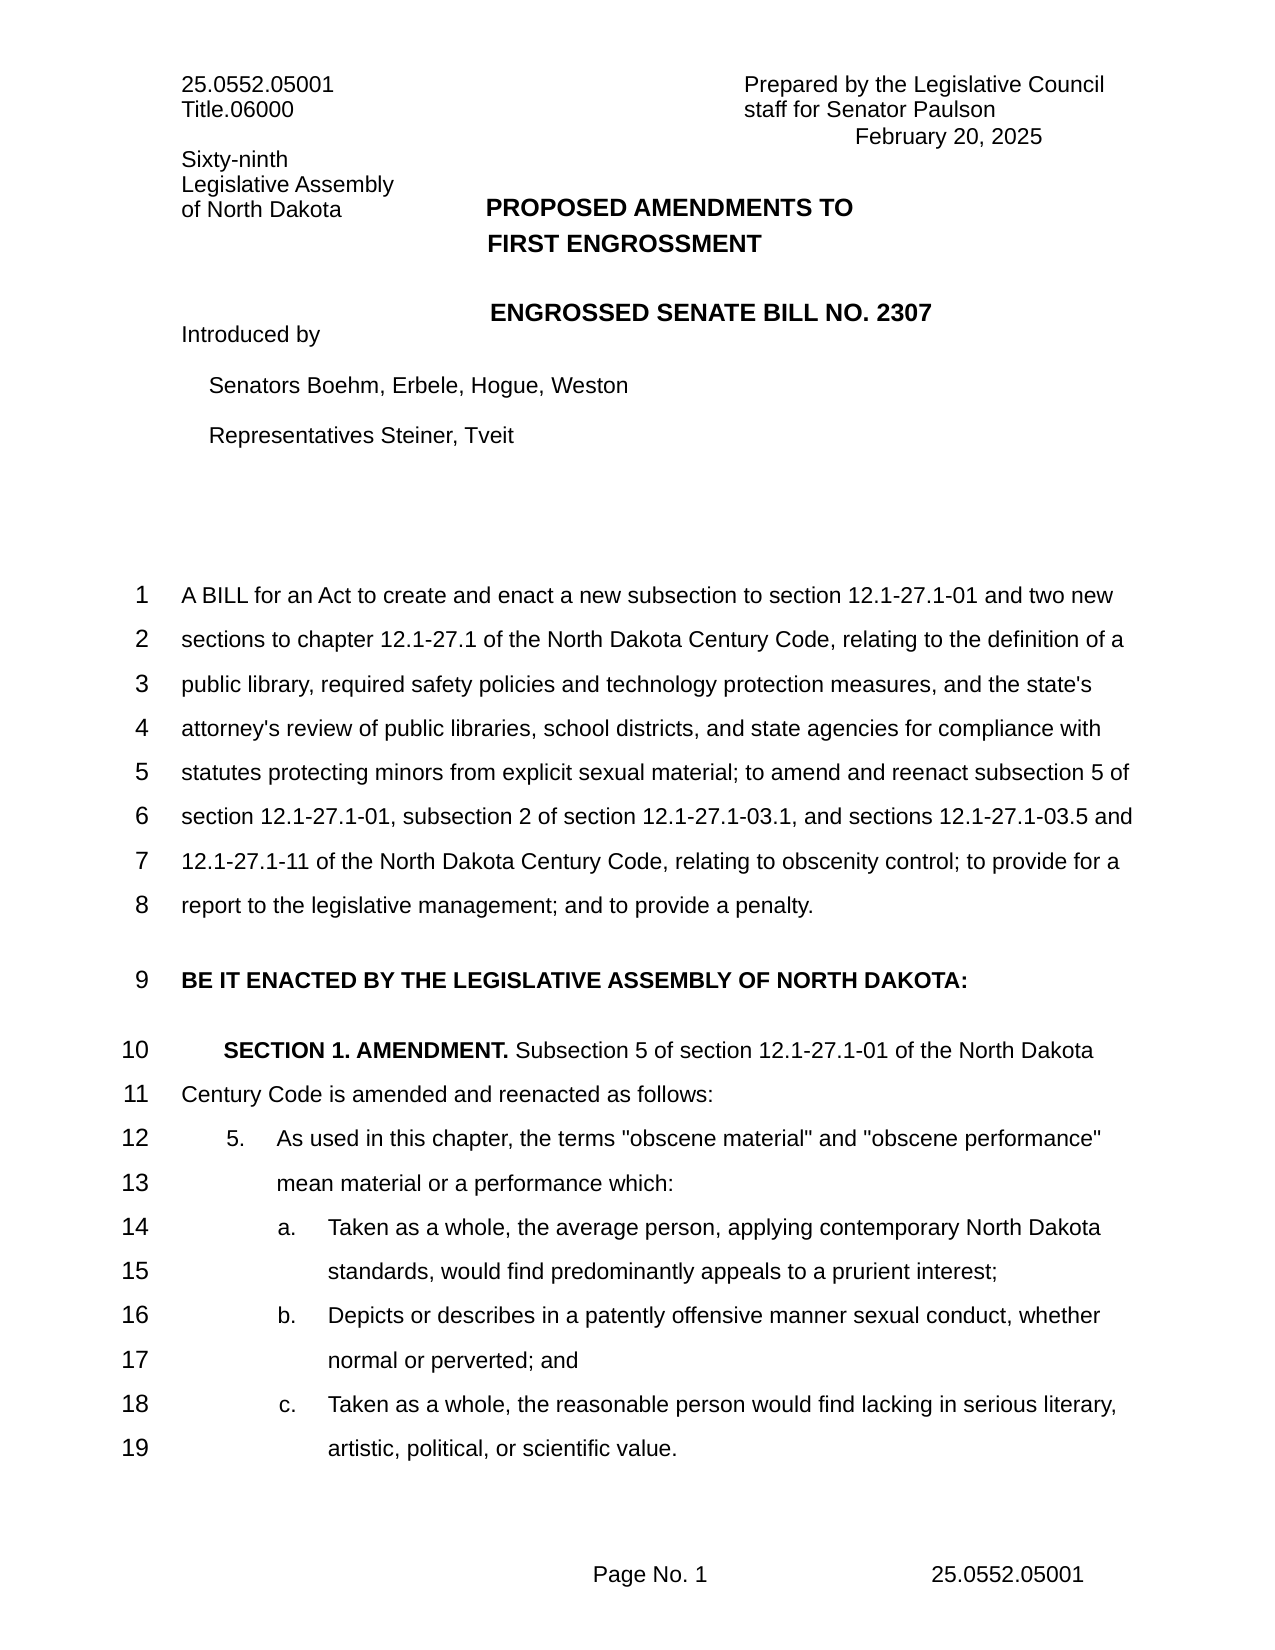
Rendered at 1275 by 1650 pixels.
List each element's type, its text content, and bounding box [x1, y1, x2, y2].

text b. Depicts or describes in a patently offensive manner sexual conduct, whether normal or perverted; and [181, 1288, 1154, 1377]
text Introduced by [181, 323, 1154, 348]
title FIRST ENGROSSMENT [487, 231, 762, 258]
table_header Prepared by the Legislative Council staff for Senator Paulson [744, 73, 1153, 123]
text SECTION 1. AMENDMENT. Subsection 5 of section 12.1‑27.1‑01 of the North Dakota Century Code is amended and reenacted as follows: [181, 1023, 1154, 1111]
text Legislative Assembly [181, 173, 1154, 198]
table_cell Sixty-ninth [181, 123, 744, 173]
title A BILL for an Act to create and enact a new subsection to section 12.1‑27.1‑01 and two new sections to chapter 12.1‑27.1 of the North Dakota Century Code, relating to the definition of a public library, required safety policies and technology protection measures, and the state's attorney's review of public libraries, school districts, and state agencies for compliance with statutes protecting minors from explicit sexual material; to amend and reenact subsection 5 of section 12.1‑27.1‑01, subsection 2 of section 12.1‑27.1‑03.1, and sections 12.1‑27.1‑03.5 and 12.1‑27.1‑11 of the North Dakota Century Code, relating to obscenity control; to provide for a report to the legislative management; and to provide a penalty. [181, 568, 1154, 922]
text of North Dakota [181, 198, 1154, 223]
text Senators Boehm, Erbele, Hogue, Weston [208, 375, 1154, 398]
text Representatives Steiner, Tveit [208, 425, 1154, 448]
text c. Taken as a whole, the reasonable person would find lacking in serious literary, artistic, political, or scientific value. [181, 1377, 1154, 1465]
text BE IT ENACTED BY THE LEGISLATIVE ASSEMBLY OF NORTH DAKOTA: [181, 953, 1154, 998]
title PROPOSED AMENDMENTS TO [486, 192, 872, 221]
table_cell February 20, 2025 [744, 123, 1153, 173]
table_header 25.0552.05001 Title.06000 [181, 73, 744, 123]
title ENGROSSED Senate BILL NO. 2307 [490, 297, 932, 326]
text 5. As used in this chapter, the terms "obscene material" and "obscene performance" mean material or a performance which: [181, 1111, 1154, 1200]
text a. Taken as a whole, the average person, applying contemporary North Dakota standards, would find predominantly appeals to a prurient interest; [181, 1200, 1154, 1288]
